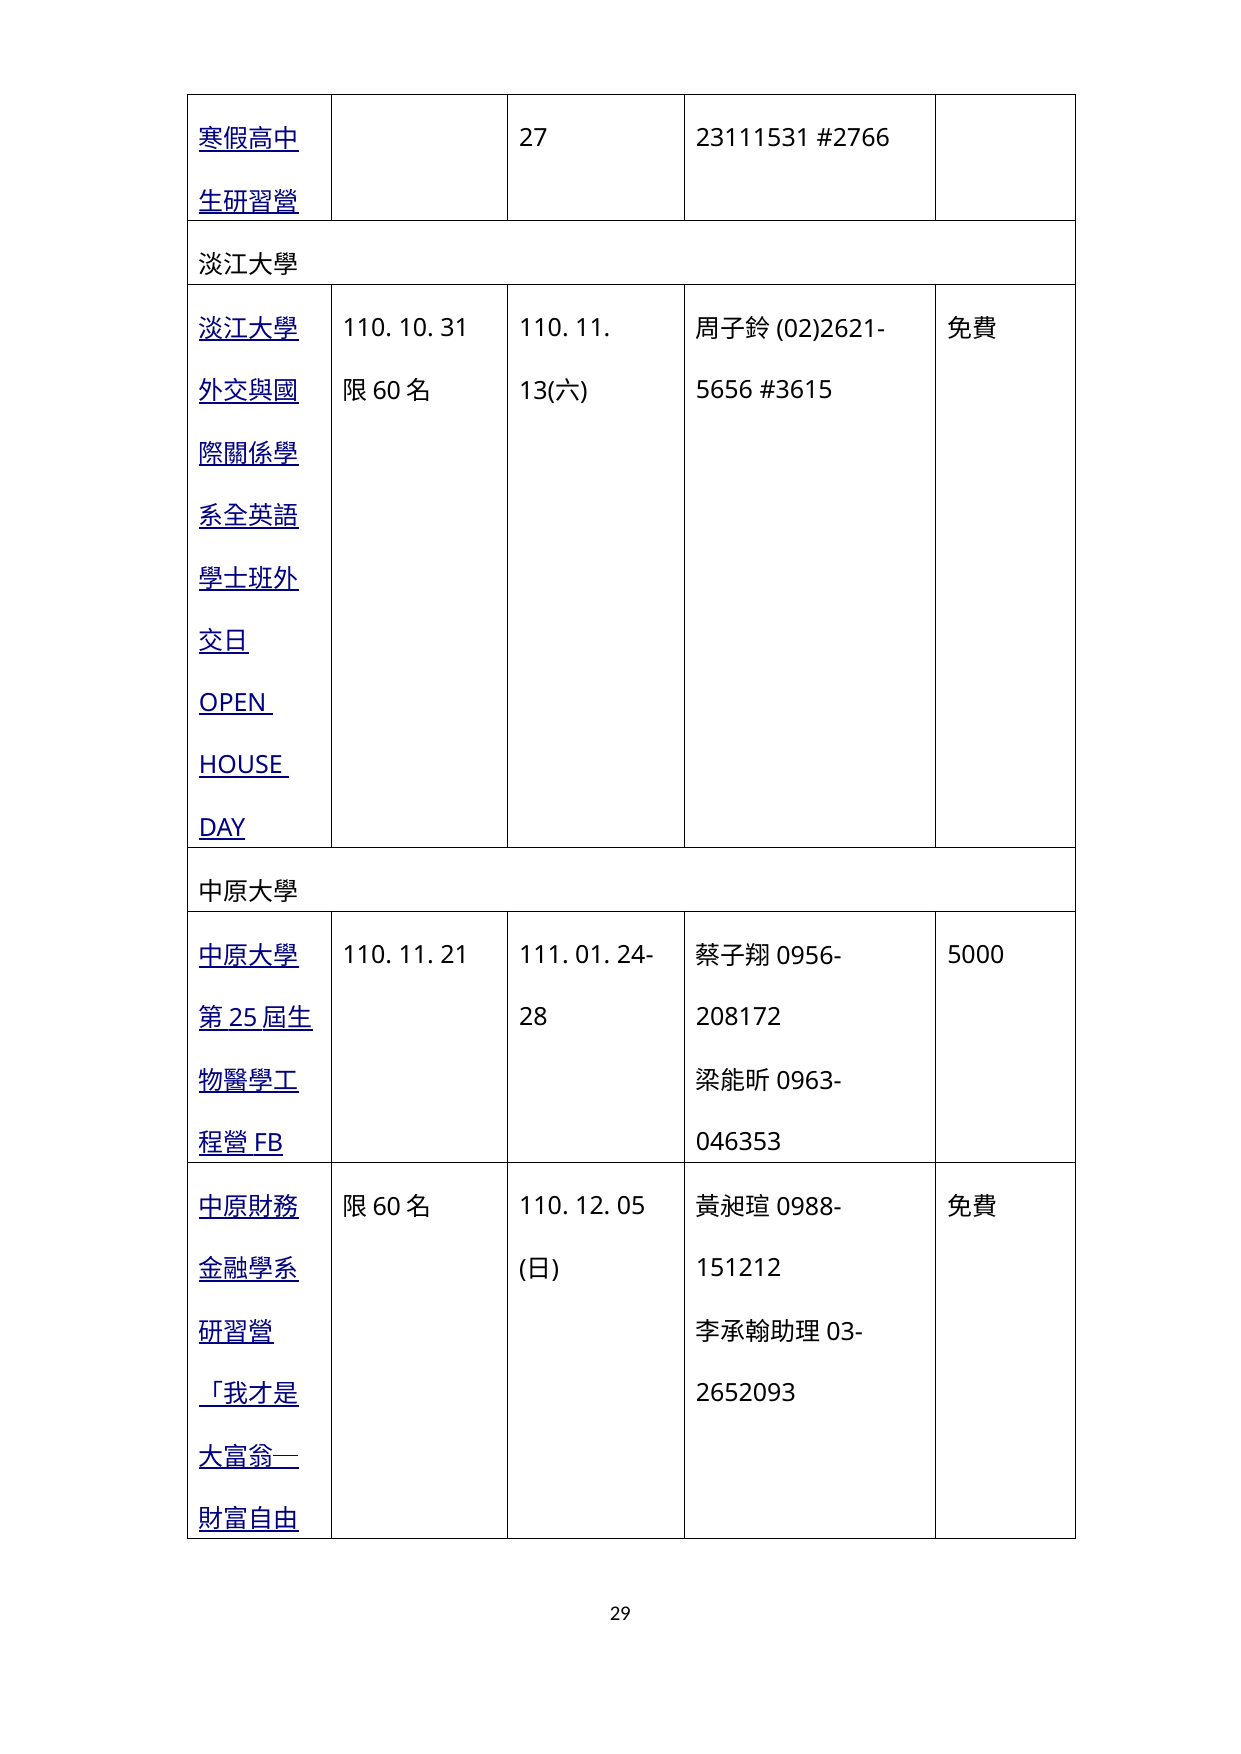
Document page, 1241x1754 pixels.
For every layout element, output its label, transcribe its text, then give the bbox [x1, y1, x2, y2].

table_cell 免費 [936, 285, 1075, 847]
table_cell 110. 12. 05 (日) [508, 1163, 684, 1538]
table_cell 27 [508, 95, 684, 220]
table_cell 蔡子翔 0956-208172 梁能昕 0963-046353 [924, 912, 935, 1162]
table_cell 110. 11. 21 [332, 912, 507, 1162]
table_cell 5000 [936, 912, 1075, 1162]
table_cell 黃昶瑄 0988-151212 李承翰助理 03-2652093 [685, 1163, 935, 1538]
table_cell 中原財務金融學系研習營「我才是大富翁─財富自由成就夢想」(報名) [320, 1163, 331, 1538]
table_cell 中原大學第25屆生物醫學工程營FB [188, 912, 199, 1162]
table_cell 110. 11. 13(六) [508, 285, 684, 847]
table_cell 淡江大學 [188, 221, 199, 284]
table_cell 淡江大學 [1064, 221, 1075, 284]
table_cell 111. 01. 24-28 [508, 912, 684, 1162]
table_cell 蔡子翔 0956-208172 梁能昕 0963-046353 [685, 912, 696, 1162]
table_cell 110. 10. 31 限60名 [332, 285, 507, 847]
table_cell 免費 [936, 1163, 1075, 1538]
table_cell 寒假高中生研習營 [188, 95, 331, 220]
table_cell 中原大學第25屆生物醫學工程營FB [320, 912, 331, 1162]
table_cell 淡江大學外交與國際關係學系全英語學士班外交日OPEN HOUSE DAY [188, 285, 199, 847]
table_cell [332, 95, 507, 220]
table_cell 限60名 [332, 1163, 507, 1538]
table_cell 周子鈴 (02)2621-5656 #3615 [685, 285, 935, 847]
table_cell 淡江大學外交與國際關係學系全英語學士班外交日OPEN HOUSE DAY [320, 285, 331, 847]
table_cell 中原大學 [1064, 848, 1075, 911]
table_cell 中原大學 [188, 848, 199, 911]
table_cell 23111531 #2766 [685, 95, 935, 220]
table_cell [936, 95, 1075, 220]
table_cell 中原財務金融學系研習營「我才是大富翁─財富自由成就夢想」(報名) [188, 1163, 199, 1538]
